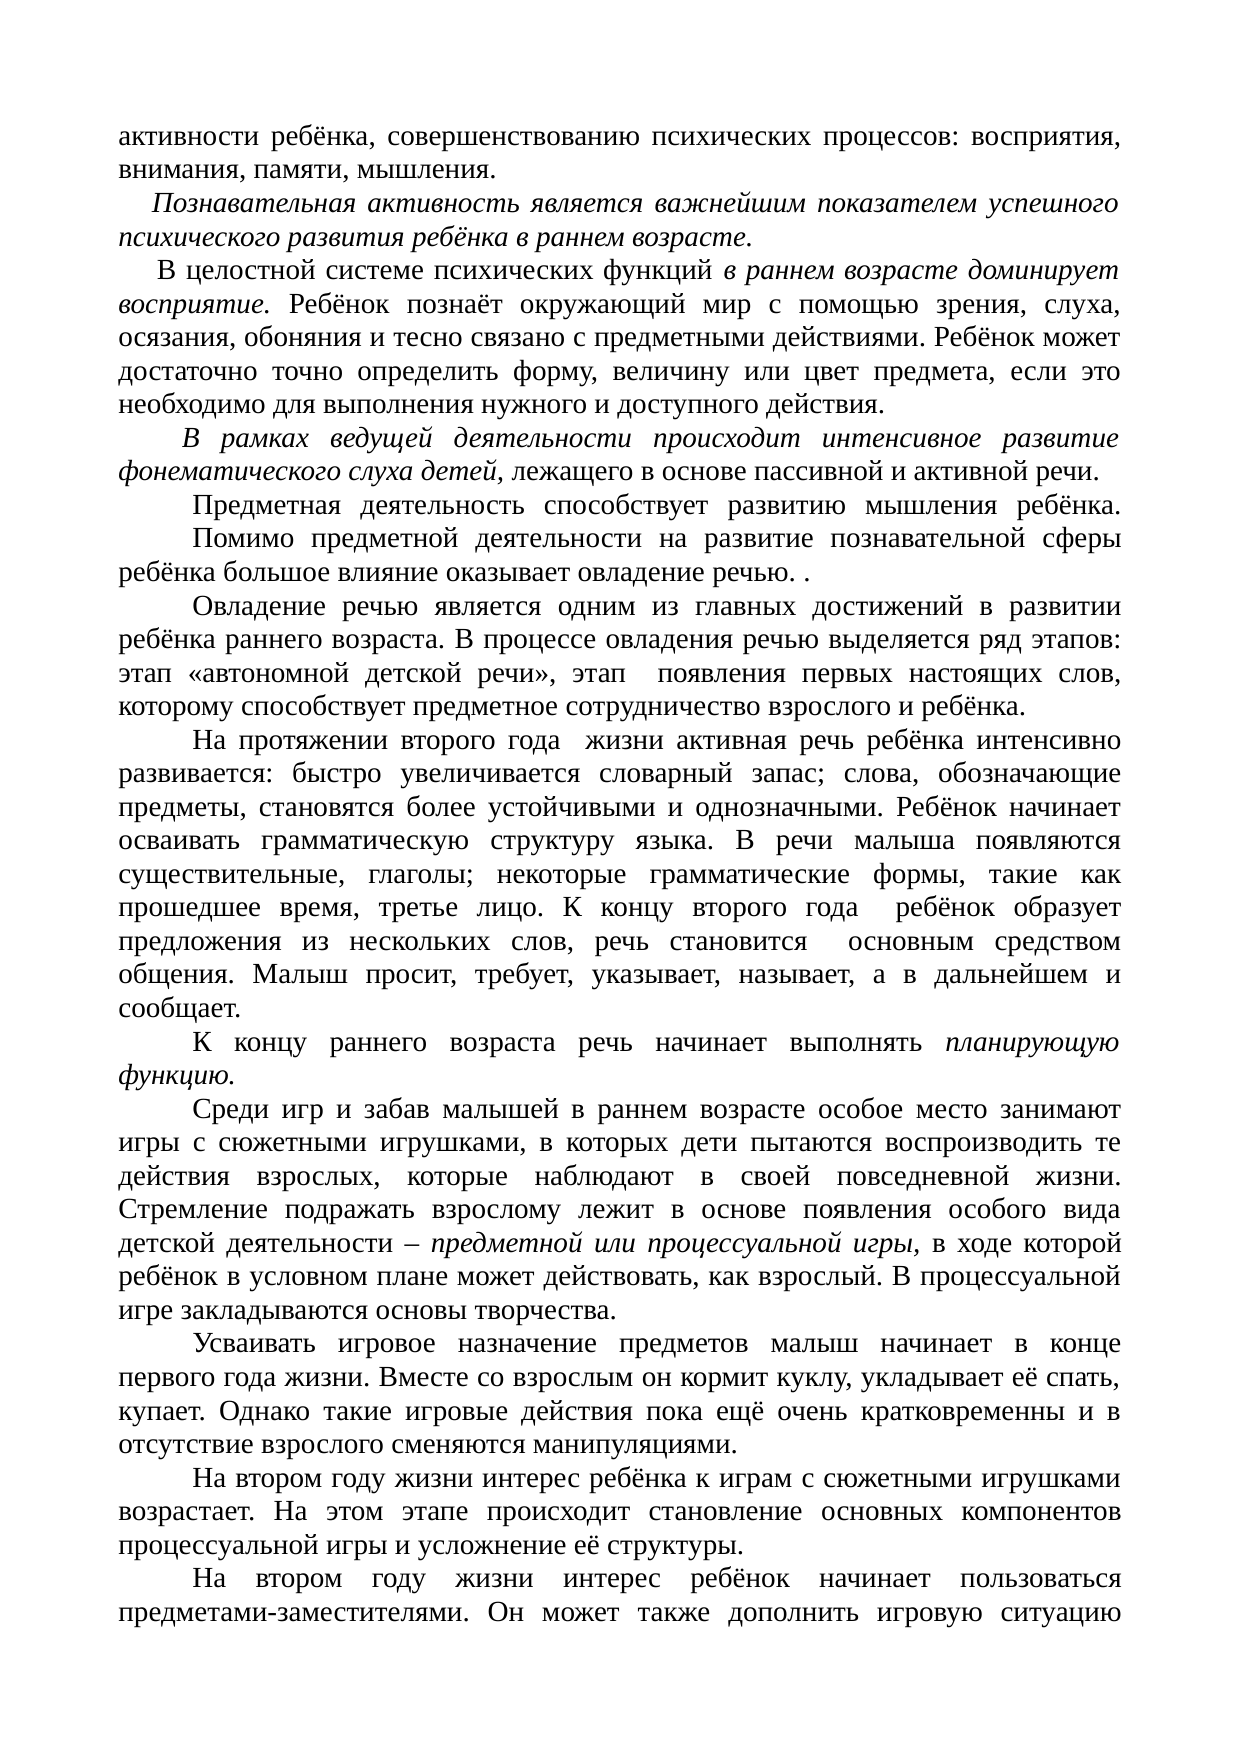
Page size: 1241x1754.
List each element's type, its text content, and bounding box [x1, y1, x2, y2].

text В целостной системе психических функций в раннем возрасте доминирует восприятие. Ребёнок познаёт окружающий мир с помощью зрения, слуха, осязания, обоняния и тесно связано с предметными действиями. Ребёнок может достаточно точно определить форму, величину или цвет предмета, если это необходимо для выполнения нужного и доступного действия. [118, 252, 1122, 420]
text На втором году жизни интерес ребёнок начинает пользоваться предметами-заместителями. Он может также дополнить игровую ситуацию [118, 1560, 1122, 1627]
text активности ребёнка, совершенствованию психических процессов: восприятия, внимания, памяти, мышления. [118, 118, 1122, 185]
text На протяжении второго года жизни активная речь ребёнка интенсивно развивается: быстро увеличивается словарный запас; слова, обозначающие предметы, становятся более устойчивыми и однозначными. Ребёнок начинает осваивать грамматическую структуру языка. В речи малыша появляются существительные, глаголы; некоторые грамматические формы, такие как прошедшее время, третье лицо. К концу второго года ребёнок образует предложения из нескольких слов, речь становится основным средством общения. Малыш просит, требует, указывает, называет, а в дальнейшем и сообщает. [118, 722, 1122, 1024]
text Усваивать игровое назначение предметов малыш начинает в конце первого года жизни. Вместе со взрослым он кормит куклу, укладывает её спать, купает. Однако такие игровые действия пока ещё очень кратковременны и в отсутствие взрослого сменяются манипуляциями. [118, 1326, 1122, 1460]
text На втором году жизни интерес ребёнка к играм с сюжетными игрушками возрастает. На этом этапе происходит становление основных компонентов процессуальной игры и усложнение её структуры. [118, 1460, 1122, 1560]
text В рамках ведущей деятельности происходит интенсивное развитие фонематического слуха детей, лежащего в основе пассивной и активной речи. [118, 420, 1122, 487]
text К концу раннего возраста речь начинает выполнять планирующую функцию. [118, 1024, 1122, 1091]
text Овладение речью является одним из главных достижений в развитии ребёнка раннего возраста. В процессе овладения речью выделяется ряд этапов: этап «автономной детской речи», этап появления первых настоящих слов, которому способствует предметное сотрудничество взрослого и ребёнка. [118, 588, 1122, 722]
text Среди игр и забав малышей в раннем возрасте особое место занимают игры с сюжетными игрушками, в которых дети пытаются воспроизводить те действия взрослых, которые наблюдают в своей повседневной жизни. Стремление подражать взрослому лежит в основе появления особого вида детской деятельности – предметной или процессуальной игры, в ходе которой ребёнок в условном плане может действовать, как взрослый. В процессуальной игре закладываются основы творчества. [118, 1091, 1122, 1326]
text Предметная деятельность способствует развитию мышления ребёнка. Помимо предметной деятельности на развитие познавательной сферы ребёнка большое влияние оказывает овладение речью. . [118, 487, 1122, 588]
text Познавательная активность является важнейшим показателем успешного психического развития ребёнка в раннем возрасте. [118, 185, 1122, 252]
